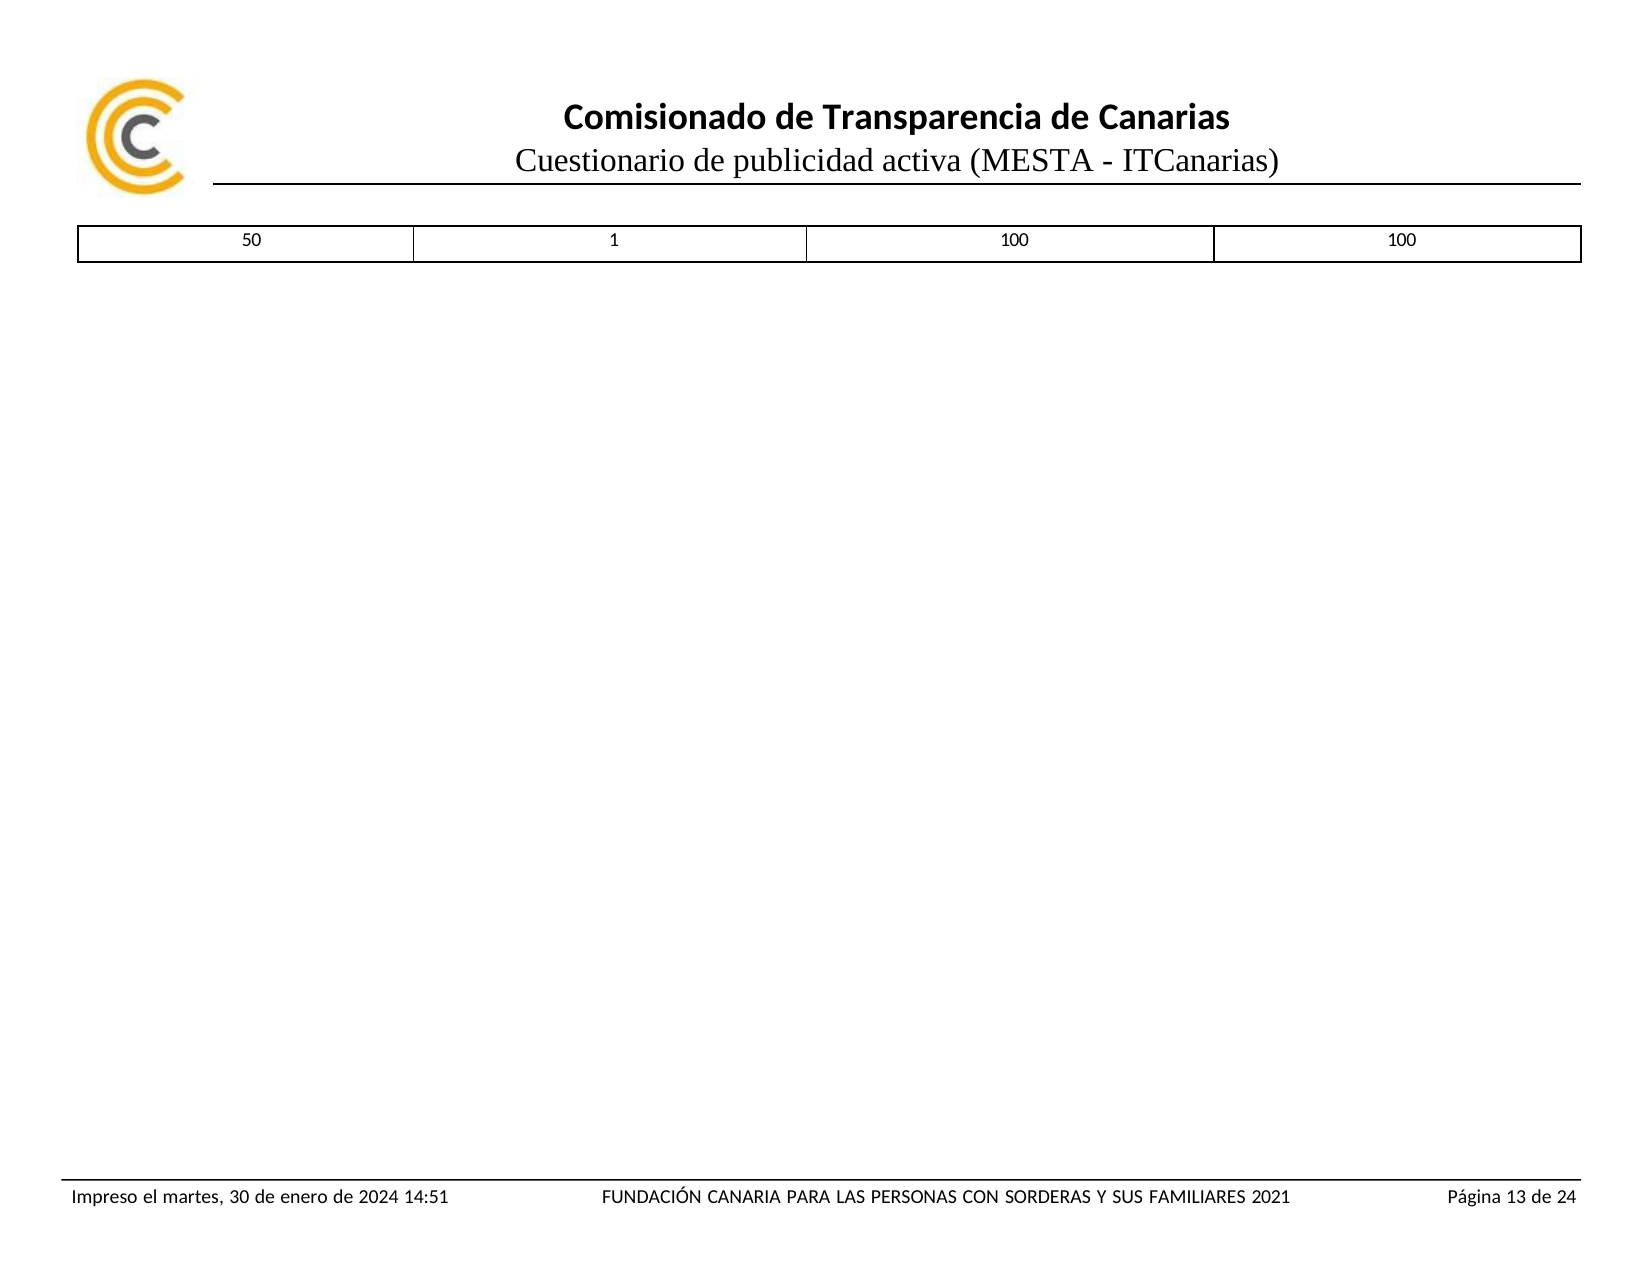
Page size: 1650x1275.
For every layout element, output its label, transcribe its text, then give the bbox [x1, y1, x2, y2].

table_cell 1 [414, 227, 806, 261]
table_cell 50 [79, 227, 413, 261]
table_cell 100 [807, 227, 1213, 261]
table_cell 100 [1215, 227, 1580, 261]
